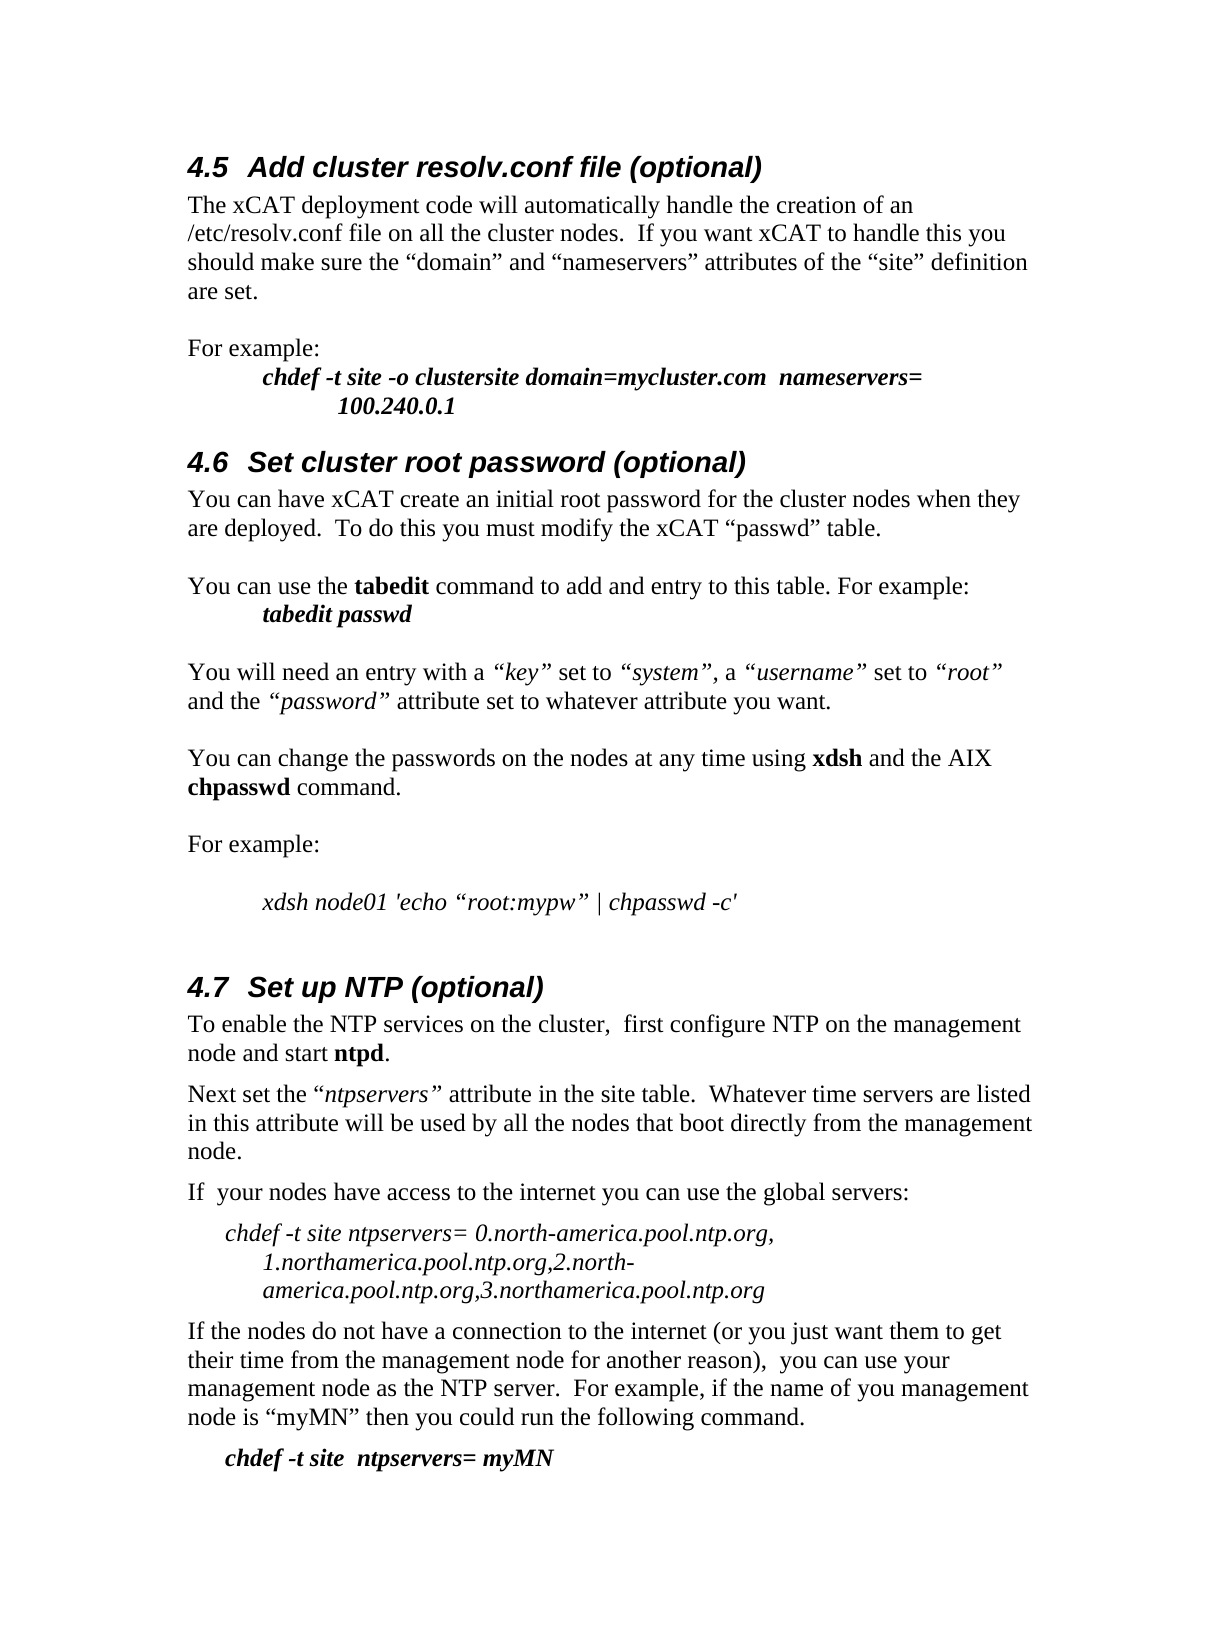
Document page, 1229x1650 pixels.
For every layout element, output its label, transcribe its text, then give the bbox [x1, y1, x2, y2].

text To enable the NTP services on the cluster, first configure NTP on the management node and start ntpd. [187, 1009, 1041, 1067]
text xdsh node01 'echo “root:mypw” | chpasswd -c' [187, 887, 1041, 916]
text You will need an entry with a “key” set to “system”, a “username” set to “root” and the “password” attribute set to whatever attribute you want. [187, 657, 1041, 714]
text You can have xCAT create an initial root password for the cluster nodes when they are deployed. To do this you must modify the xCAT “passwd” table. [187, 484, 1041, 542]
text You can use the tabedit command to add and entry to this table. For example: [187, 571, 1041, 599]
subtitle Set up NTP (optional) [187, 969, 1041, 1003]
text For example: [187, 333, 1041, 362]
text You can change the passwords on the nodes at any time using xdsh and the AIX chpasswd command. [187, 743, 1041, 801]
text If the nodes do not have a connection to the internet (or you just want them to get their time from the management node for another reason), you can use your management node as the NTP server. For example, if the name of you management node is “myMN” then you could run the following command. [187, 1316, 1041, 1431]
text chdef -t site ntpservers= 0.north-america.pool.ntp.org, 1.northamerica.pool.ntp.org,2.north-america.pool.ntp.org,3.northamerica.pool.ntp.org [225, 1218, 1041, 1304]
text The xCAT deployment code will automatically handle the creation of an /etc/resolv.conf file on all the cluster nodes. If you want xCAT to handle this you should make sure the “domain” and “nameservers” attributes of the “site” definition are set. [187, 190, 1041, 305]
text Next set the “ntpservers” attribute in the site table. Whatever time servers are listed in this attribute will be used by all the nodes that boot directly from the management node. [187, 1079, 1041, 1165]
text tabedit passwd [187, 599, 1041, 628]
text For example: [187, 829, 1041, 858]
text If your nodes have access to the internet you can use the global servers: [187, 1177, 1041, 1206]
subtitle Set cluster root password (optional) [187, 445, 1041, 478]
text chdef -t site -o clustersite domain=mycluster.com nameservers= 100.240.0.1 [187, 362, 1041, 420]
subtitle Add cluster resolv.conf file (optional) [187, 150, 1041, 183]
text chdef -t site ntpservers= myMN [225, 1443, 1041, 1472]
